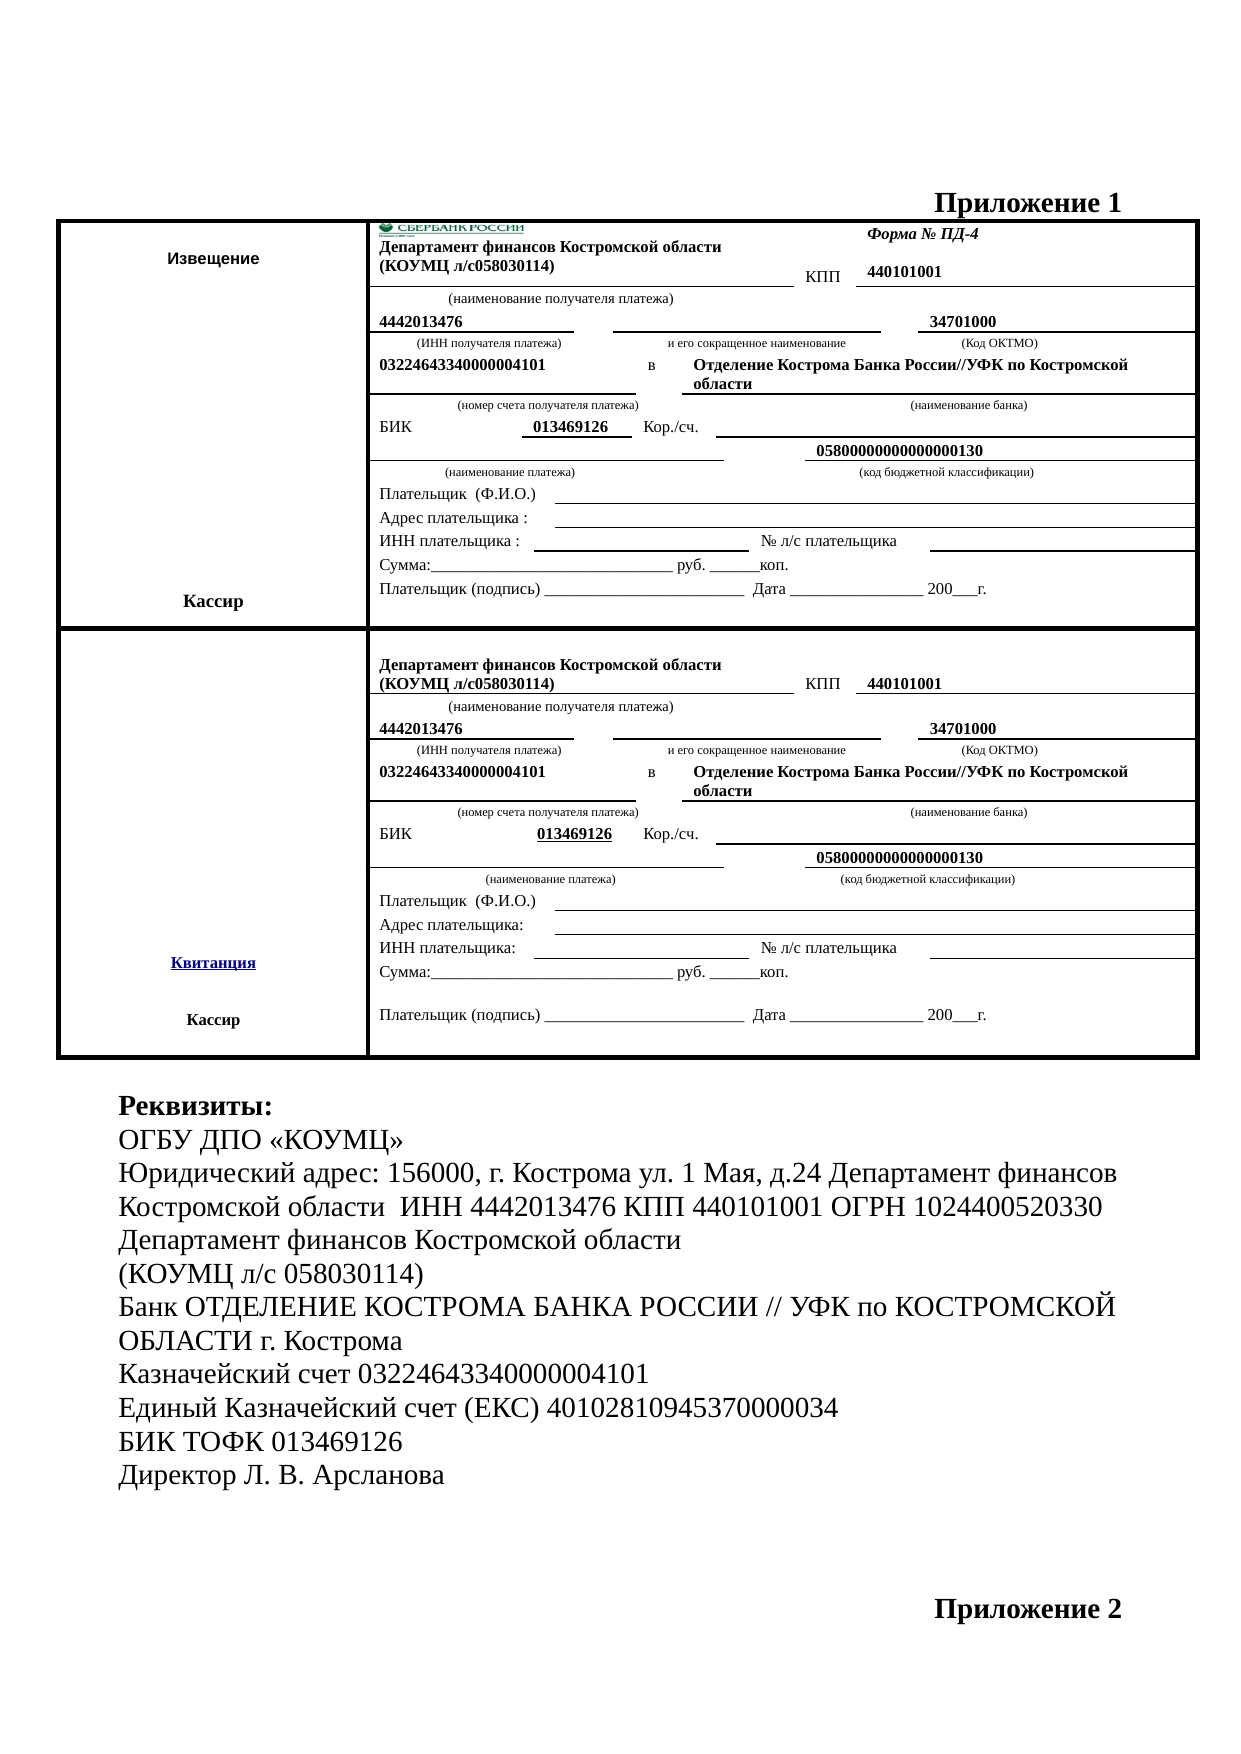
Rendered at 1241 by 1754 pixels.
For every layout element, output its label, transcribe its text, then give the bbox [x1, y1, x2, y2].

table_cell Плательщик (Ф.И.О.) [370, 479, 555, 503]
table_cell БИК [370, 412, 522, 436]
text Департамент финансов Костромской области [118, 1222, 1122, 1256]
table_cell [370, 631, 1195, 650]
table_cell Квитанция Кассир [61, 631, 366, 1055]
table_cell [930, 528, 1195, 550]
table_cell 4442013476 [370, 307, 574, 331]
table_header Форма № ПД-4 440101001 [856, 223, 1195, 286]
table_cell (ИНН получателя платежа) и его сокращенное наименование (Код ОКТМО) [370, 738, 1195, 757]
table_cell 05800000000000000130 [805, 438, 1195, 460]
table_cell [555, 504, 1195, 527]
table_cell (наименование платежа) (код бюджетной классификации) [370, 460, 1195, 479]
table_cell ИНН плательщика: [370, 934, 533, 957]
table_cell 05800000000000000130 [805, 845, 1195, 867]
table_cell БИК 013469126 [370, 819, 632, 843]
table_cell (наименование получателя платежа) [370, 693, 1195, 714]
table_cell 03224643340000004101 [370, 350, 636, 393]
table_cell КПП [794, 243, 856, 286]
table_cell 34701000 [918, 714, 1195, 738]
table_header [794, 223, 856, 243]
table_cell Департамент финансов Костромской области (КОУМЦ л/с058030114) [370, 650, 794, 693]
table_cell [881, 307, 918, 331]
table_cell (номер счета получателя платежа) (наименование банка) [370, 800, 1195, 819]
table_cell Плательщик (Ф.И.О.) [370, 886, 1195, 910]
table_cell Плательщик (подпись) ________________________ Дата ________________ 200___г. [370, 981, 1195, 1055]
table_cell в [636, 757, 682, 800]
table_cell в [636, 350, 682, 393]
table_cell № л/с плательщика [749, 528, 930, 550]
table_cell [930, 935, 1195, 957]
table_cell (ИНН получателя платежа) и его сокращенное наименование (Код ОКТМО) [370, 331, 1195, 350]
text Банк ОТДЕЛЕНИЕ КОСТРОМА БАНКА РОССИИ // УФК по КОСТРОМСКОЙ ОБЛАСТИ г. Кострома [118, 1289, 1122, 1357]
table_cell ИНН плательщика : [370, 527, 533, 550]
text Директор Л. В. Арсланова [118, 1457, 1122, 1491]
table_cell [716, 819, 1195, 843]
table_cell Отделение Кострома Банка России//УФК по Костромской области [682, 350, 1195, 393]
table_cell (наименование платежа) (код бюджетной классификации) [370, 867, 1195, 886]
text ОГБУ ДПО «КОУМЦ» [118, 1122, 1122, 1155]
text (КОУМЦ л/с 058030114) [118, 1256, 1122, 1289]
text Юридический адрес: 156000, г. Кострома ул. 1 Мая, д.24 Департамент финансов Костромской области ИНН 4442013476 КПП 440101001 ОГРН 1024400520330 [118, 1155, 1122, 1222]
table_cell [574, 714, 612, 738]
table_cell [724, 438, 764, 460]
table_cell Кор./сч. [632, 412, 716, 436]
table_cell Сумма:_____________________________ руб. ______коп. [370, 958, 1195, 981]
table_header Департамент финансов Костромской области (КОУМЦ л/с058030114) [370, 223, 794, 286]
table_cell 03224643340000004101 [370, 757, 636, 800]
table_cell [764, 845, 805, 867]
text Реквизиты: [118, 1088, 1122, 1122]
table_cell КПП [794, 650, 856, 693]
table_cell (номер счета получателя платежа) (наименование банка) [370, 393, 1195, 412]
table_cell [724, 845, 764, 867]
table_cell № л/с плательщика [749, 935, 930, 957]
text Единый Казначейский счет (ЕКС) 40102810945370000034 [118, 1390, 1122, 1424]
text Казначейский счет 03224643340000004101 [118, 1357, 1122, 1390]
table_cell (наименование получателя платежа) [370, 286, 1195, 307]
text БИК ТОФК 013469126 [118, 1424, 1093, 1457]
table_cell [716, 412, 1195, 436]
table_cell Сумма:_____________________________ руб. ______коп. [370, 550, 1195, 574]
table_cell 34701000 [918, 307, 1195, 331]
table_cell [555, 911, 1195, 934]
table_cell [370, 436, 724, 460]
table_cell 013469126 [522, 412, 632, 436]
table_cell [370, 843, 724, 867]
table_cell 440101001 [856, 650, 1195, 693]
table_header Извещение Кассир [61, 223, 366, 626]
table_cell 4442013476 [370, 714, 574, 738]
table_cell [613, 307, 881, 331]
table_cell [534, 527, 749, 550]
text Приложение 1 [118, 185, 1122, 219]
table_cell Адрес плательщика: [370, 910, 555, 934]
text Приложение 2 [118, 1591, 1122, 1625]
table_cell [613, 714, 881, 738]
table_cell [764, 438, 805, 460]
table_cell [555, 479, 1195, 503]
table_cell [881, 714, 918, 738]
table_cell Отделение Кострома Банка России//УФК по Костромской области [682, 757, 1195, 800]
table_cell [370, 598, 1195, 626]
table_cell [534, 934, 749, 957]
table_cell Кор./сч. [632, 819, 716, 843]
table_cell Адрес плательщика : [370, 503, 555, 527]
table_cell [574, 307, 612, 331]
table_cell Плательщик (подпись) ________________________ Дата ________________ 200___г. [370, 574, 1195, 598]
